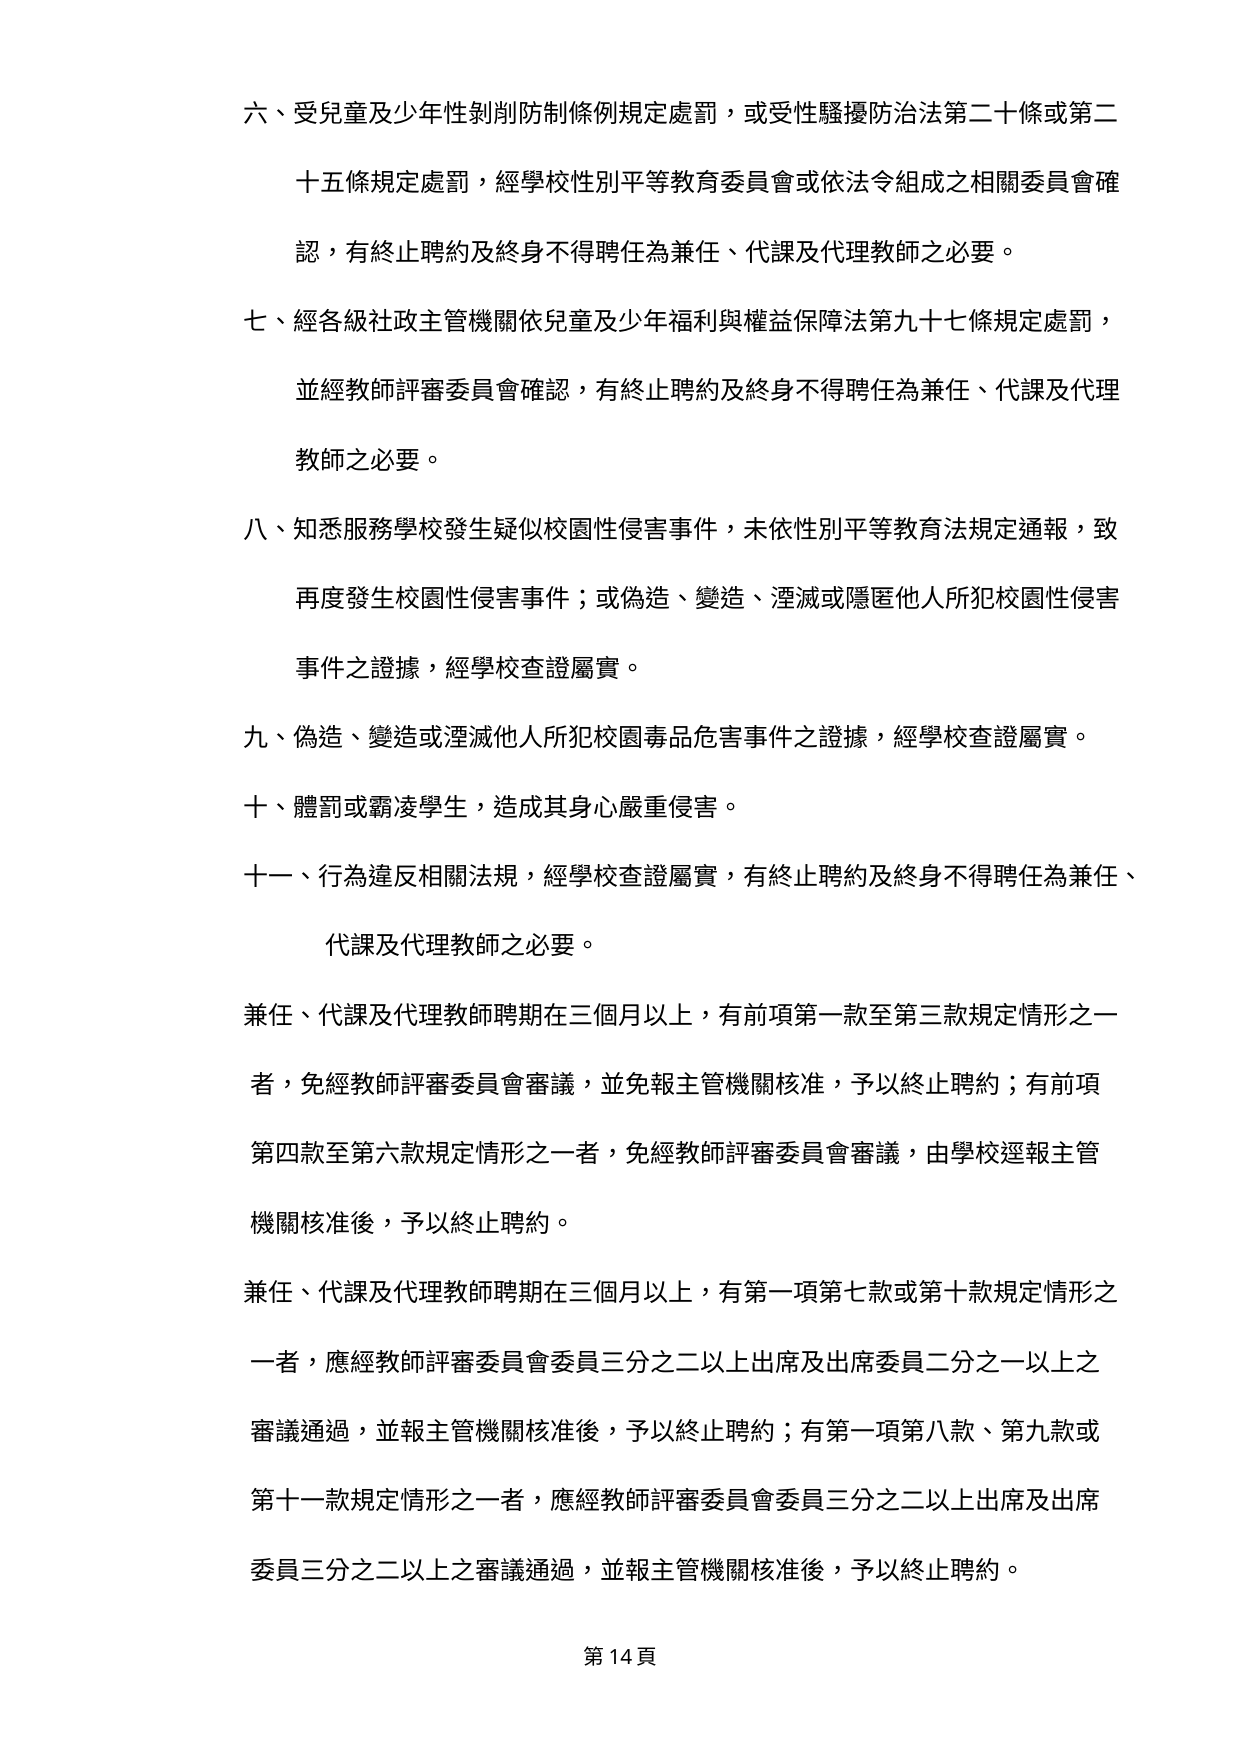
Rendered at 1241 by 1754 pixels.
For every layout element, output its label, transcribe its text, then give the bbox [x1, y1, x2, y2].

text 十、體罰或霸凌學生，造成其身心嚴重侵害。 [243, 770, 1122, 840]
text 六、受兒童及少年性剝削防制條例規定處罰，或受性騷擾防治法第二十條或第二十五條規定處罰，經學校性別平等教育委員會或依法令組成之相關委員會確認，有終止聘約及終身不得聘任為兼任、代課及代理教師之必要。 [243, 77, 1122, 285]
text 九、偽造、變造或湮滅他人所犯校園毒品危害事件之證據，經學校查證屬實。 [243, 701, 1122, 770]
text 兼任、代課及代理教師聘期在三個月以上，有前項第一款至第三款規定情形之一者，免經教師評審委員會審議，並免報主管機關核准，予以終止聘約；有前項第四款至第六款規定情形之一者，免經教師評審委員會審議，由學校逕報主管機關核准後，予以終止聘約。 [243, 978, 1122, 1256]
text 七、經各級社政主管機關依兒童及少年福利與權益保障法第九十七條規定處罰，並經教師評審委員會確認，有終止聘約及終身不得聘任為兼任、代課及代理教師之必要。 [243, 285, 1122, 493]
text 八、知悉服務學校發生疑似校園性侵害事件，未依性別平等教育法規定通報，致再度發生校園性侵害事件；或偽造、變造、湮滅或隱匿他人所犯校園性侵害事件之證據，經學校查證屬實。 [243, 493, 1122, 701]
text 兼任、代課及代理教師聘期在三個月以上，有第一項第七款或第十款規定情形之一者，應經教師評審委員會委員三分之二以上出席及出席委員二分之一以上之審議通過，並報主管機關核准後，予以終止聘約；有第一項第八款、第九款或第十一款規定情形之一者，應經教師評審委員會委員三分之二以上出席及出席委員三分之二以上之審議通過，並報主管機關核准後，予以終止聘約。 [243, 1256, 1122, 1603]
text 十一、行為違反相關法規，經學校查證屬實，有終止聘約及終身不得聘任為兼任、代課及代理教師之必要。 [243, 840, 1122, 978]
